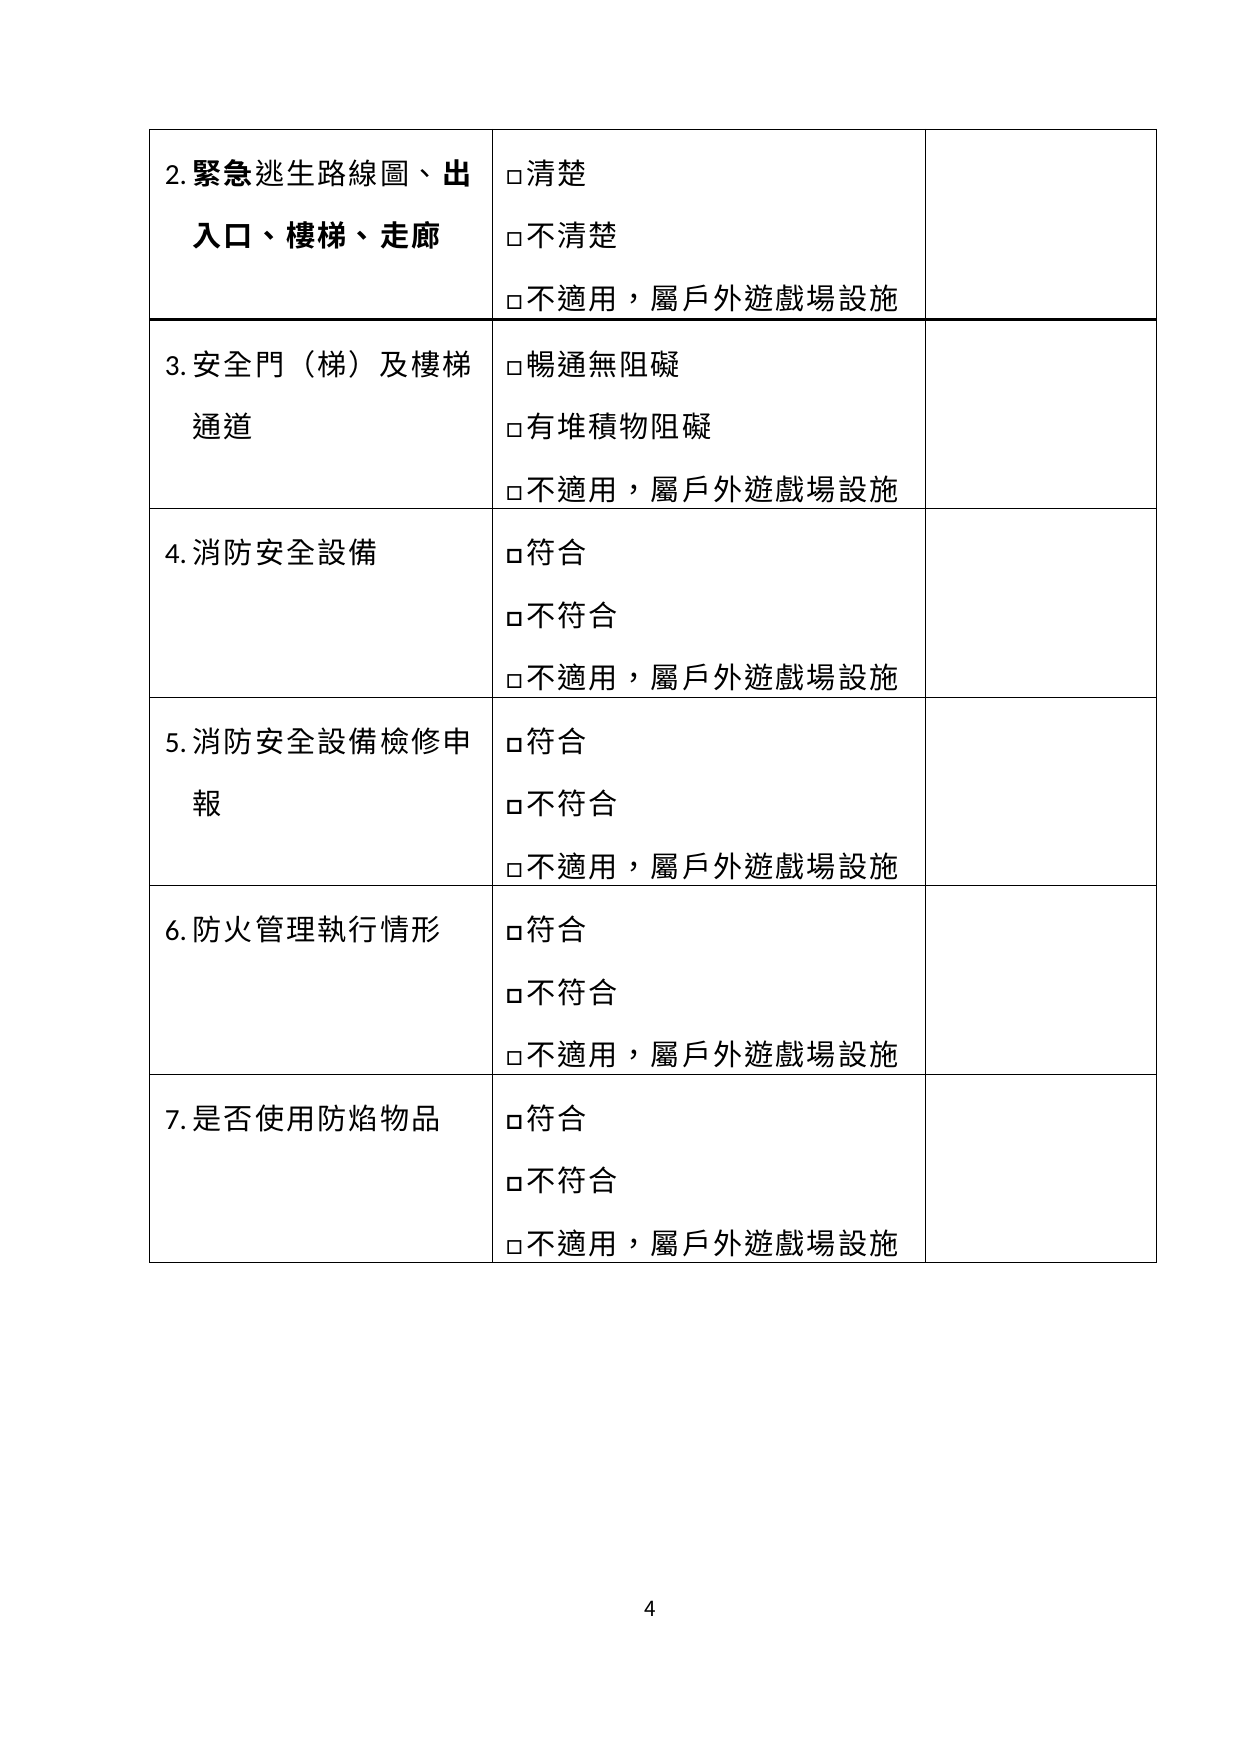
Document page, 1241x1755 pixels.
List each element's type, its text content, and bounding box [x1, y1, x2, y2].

table_cell [926, 886, 1156, 1074]
table_cell □符合 □不符合 □不適用，屬戶外遊戲場設施 [493, 698, 925, 885]
table_cell 2.緊急逃生路線圖、出入口、樓梯、走廊 [150, 130, 492, 317]
table_cell [926, 321, 1156, 508]
table_cell □清楚 □不清楚 □不適用，屬戶外遊戲場設施 [493, 130, 925, 317]
table_cell □符合 □不符合 □不適用，屬戶外遊戲場設施 [493, 1075, 925, 1262]
table_cell [926, 130, 1156, 317]
table_cell [926, 1075, 1156, 1262]
table_cell 3.安全門（梯）及樓梯通道 [150, 321, 492, 508]
table_cell 4.消防安全設備 [150, 509, 492, 697]
table_cell □符合 □不符合 □不適用，屬戶外遊戲場設施 [493, 886, 925, 1074]
table_cell 6.防火管理執行情形 [150, 886, 492, 1074]
table_cell [926, 698, 1156, 885]
table_cell [926, 509, 1156, 697]
table_cell 5.消防安全設備檢修申報 [150, 698, 492, 885]
table_cell 7.是否使用防焰物品 [150, 1075, 492, 1262]
table_cell □暢通無阻礙 □有堆積物阻礙 □不適用，屬戶外遊戲場設施 [493, 321, 925, 508]
table_cell □符合 □不符合 □不適用，屬戶外遊戲場設施 [493, 509, 925, 697]
